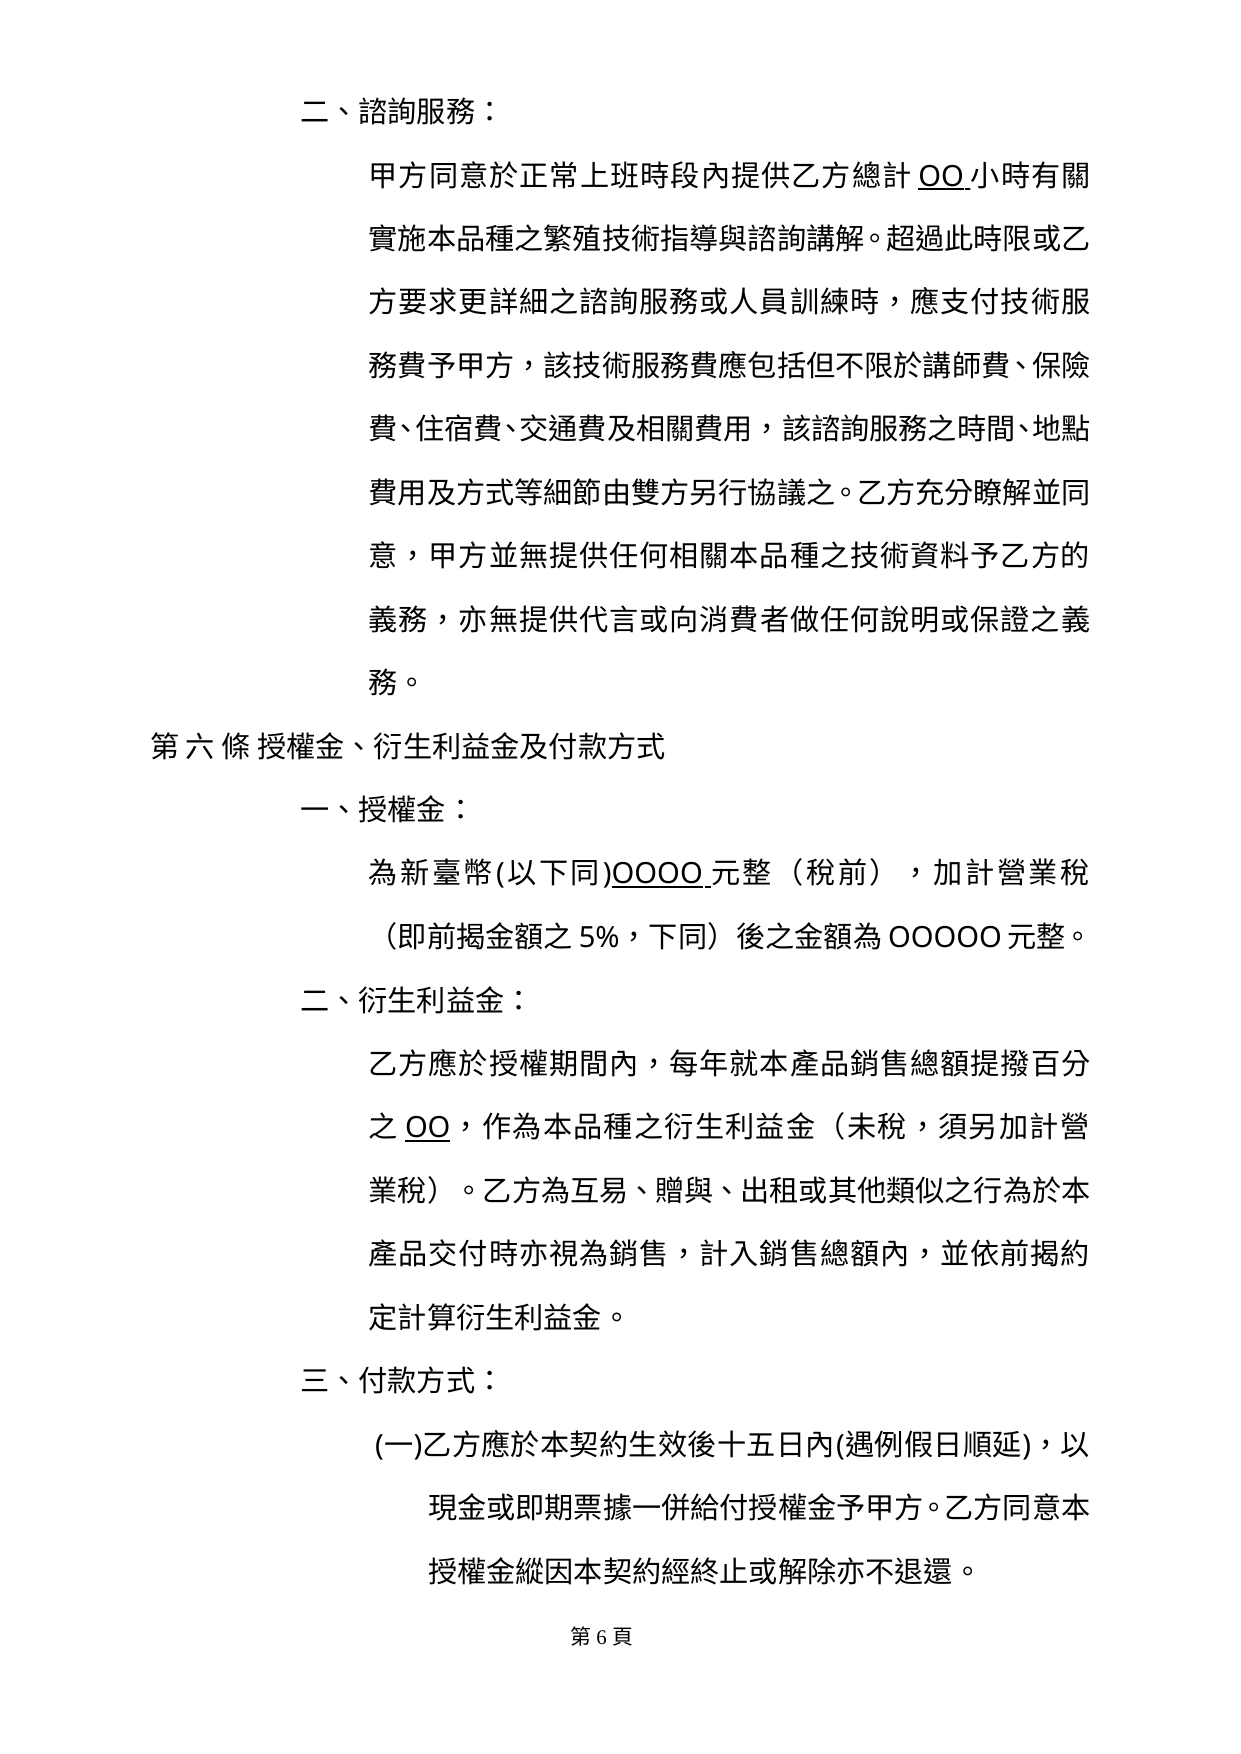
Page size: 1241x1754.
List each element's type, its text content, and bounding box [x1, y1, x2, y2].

text (一)乙方應於本契約生效後十五日內(遇例假日順延)，以現金或即期票據一併給付授權金予甲方。乙方同意本授權金縱因本契約經終止或解除亦不退還。 [375, 1421, 1090, 1591]
text 三、付款方式： [300, 1358, 1090, 1400]
text 為新臺幣(以下同)OOOO元整（稅前），加計營業稅（即前揭金額之5%，下同）後之金額為OOOOO元整。 [368, 850, 1090, 956]
text 二、諮詢服務： [300, 89, 1090, 131]
text 甲方同意於正常上班時段內提供乙方總計OO小時有關實施本品種之繁殖技術指導與諮詢講解。超過此時限或乙方要求更詳細之諮詢服務或人員訓練時，應支付技術服務費予甲方，該技術服務費應包括但不限於講師費、保險費、住宿費、交通費及相關費用，該諮詢服務之時間、地點、費用及方式等細節由雙方另行協議之。乙方充分瞭解並同意，甲方並無提供任何相關本品種之技術資料予乙方的義務，亦無提供代言或向消費者做任何說明或保證之義務。 [368, 152, 1090, 702]
text 二、衍生利益金： [300, 977, 1090, 1019]
text 一、授權金： [300, 787, 1090, 829]
subtitle 第 六 條 授權金、衍生利益金及付款方式 [150, 723, 1090, 765]
text 乙方應於授權期間內，每年就本產品銷售總額提撥百分之OO，作為本品種之衍生利益金（未稅，須另加計營業稅）。乙方為互易、贈與、出租或其他類似之行為於本產品交付時亦視為銷售，計入銷售總額內，並依前揭約定計算衍生利益金。 [368, 1041, 1090, 1337]
